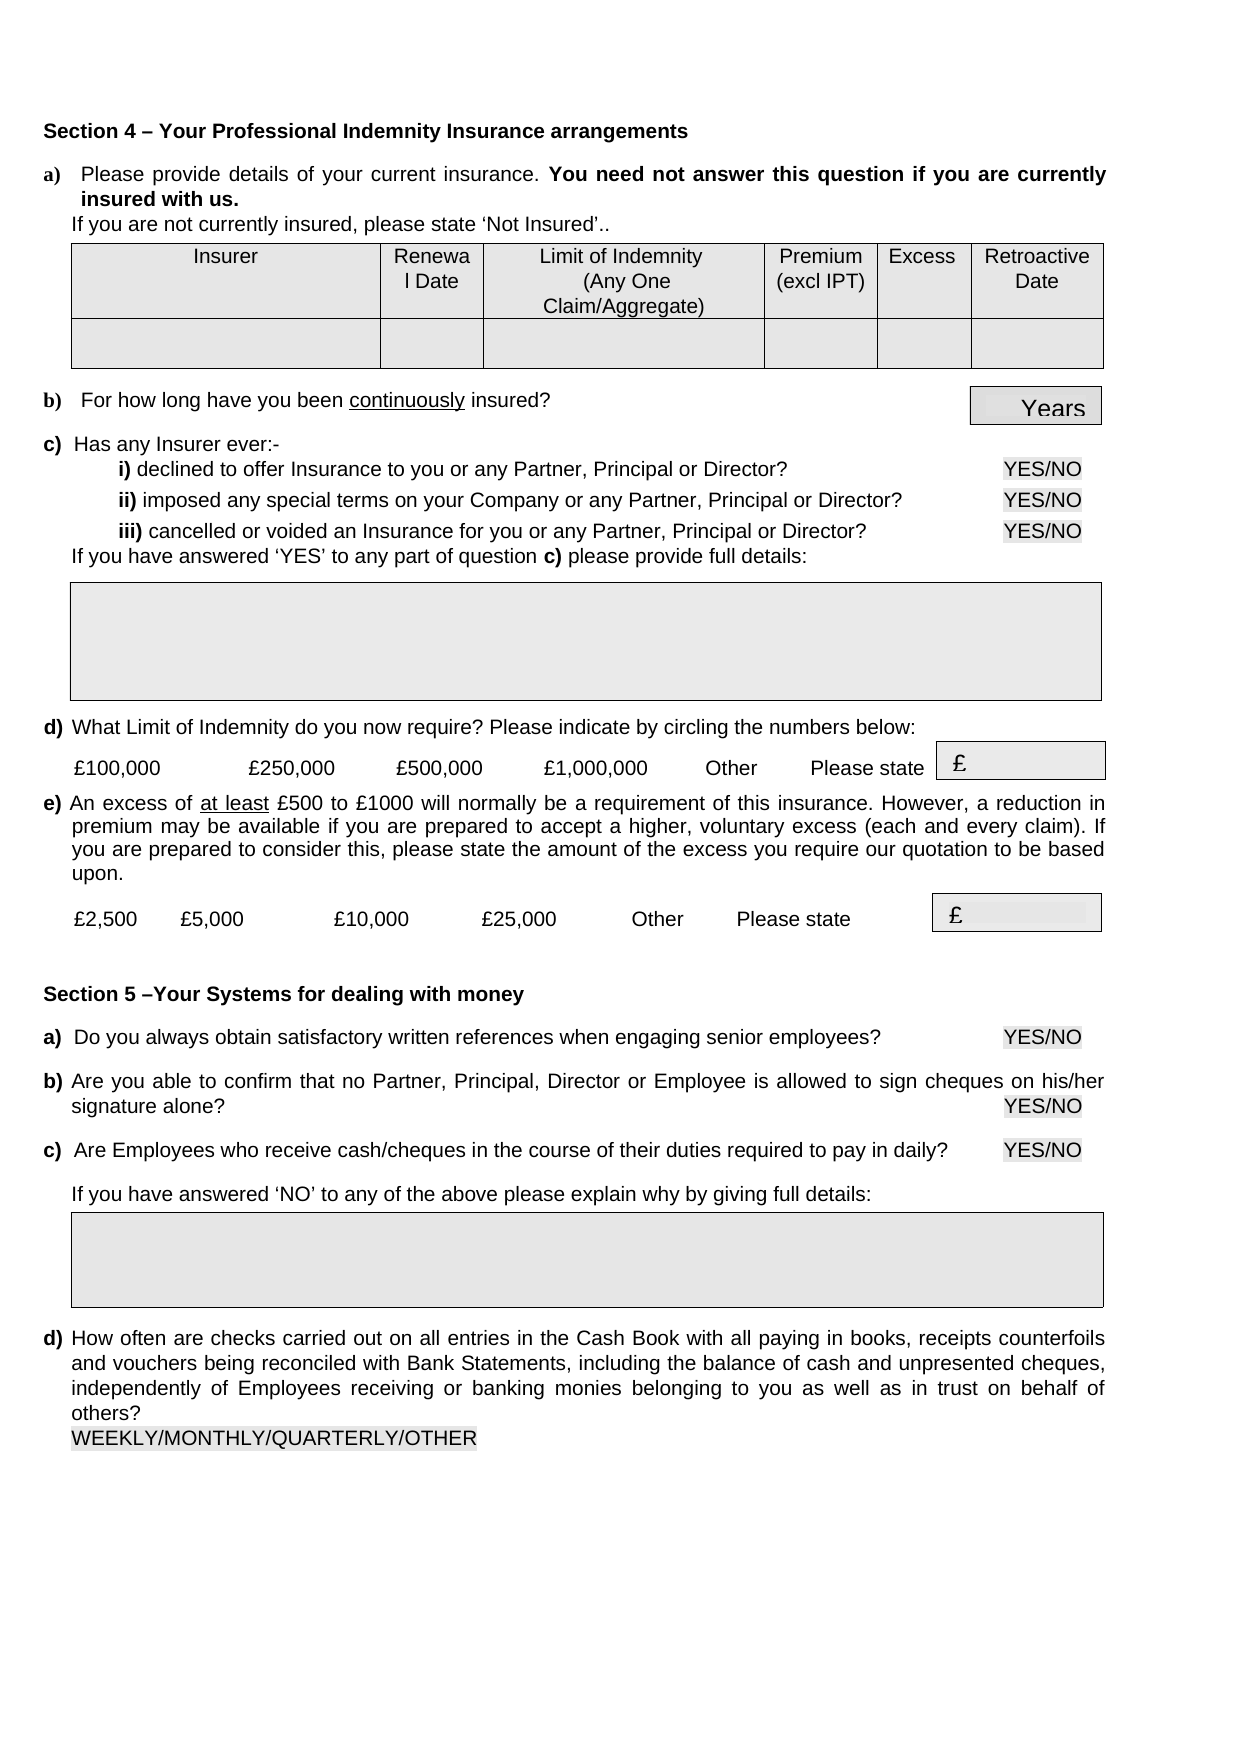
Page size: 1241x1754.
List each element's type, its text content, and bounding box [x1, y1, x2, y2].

list For how long have you been continuously insured? [43, 387, 969, 412]
subtitle d) What Limit of Indemnity do you now require? Please indicate by circling the numbers below: [43, 716, 1122, 739]
table_cell [972, 319, 1103, 368]
table_cell [765, 319, 877, 368]
table_header Insurer [72, 244, 380, 318]
text If you have answered ‘NO’ to any of the above please explain why by giving full details: [43, 1181, 1122, 1206]
table_cell [878, 319, 971, 368]
text b) Are you able to confirm that no Partner, Principal, Director or Employee is allowed to sign cheques on his/her signature alone? YES/NO [43, 1068, 1107, 1118]
text £ [949, 902, 1086, 923]
text Section 4 – Your Professional Indemnity Insurance arrangements [43, 118, 1122, 143]
text If you have answered ‘YES’ to any part of question c) please provide full details: [44, 543, 1122, 568]
text a) Do you always obtain satisfactory written references when engaging senior employees? YES/NO [43, 1025, 1122, 1050]
table_header Limit of Indemnity (Any One Claim/Aggregate) [484, 244, 764, 318]
text £ [952, 750, 1089, 771]
text If you are not currently insured, please state ‘Not Insured’.. [71, 212, 1122, 237]
subtitle e) An excess of at least £500 to £1000 will normally be a requirement of this insurance. However, a reduction in premium may be available if you are prepared to accept a higher, voluntary excess (each and every claim). If you are prepared to consider this, please state the amount of the excess you require our quotation to be based upon. [43, 792, 1107, 884]
table_cell [72, 319, 380, 368]
text £100,000 £250,000 £500,000 £1,000,000 Other Please state [72, 757, 936, 780]
list Section 5 –Your Systems for dealing with money [43, 981, 1122, 1006]
text c) Has any Insurer ever:- [43, 431, 1122, 456]
table_header Retroactive Date [972, 244, 1103, 318]
text c) Are Employees who receive cash/cheques in the course of their duties required to pay in daily? YES/NO [43, 1137, 1122, 1162]
list Please provide details of your current insurance. You need not answer this question if you are currently insured with us. [43, 162, 1107, 212]
text ii) imposed any special terms on your Company or any Partner, Principal or Director? YES/NO [43, 487, 1122, 512]
text £2,500 £5,000 £10,000 £25,000 Other Please state [72, 908, 932, 931]
table_header [72, 1213, 1103, 1307]
list d) How often are checks carried out on all entries in the Cash Book with all paying in books, receipts counterfoils and vouchers being reconciled with Bank Statements, including the balance of cash and unpresented cheques, independently of Employees receiving or banking monies belonging to you as well as in trust on behalf of others? WEEKLY/MONTHLY/QUARTERLY/OTHER [43, 1326, 1107, 1451]
table_cell [381, 319, 483, 368]
table_header Premium (excl IPT) [765, 244, 877, 318]
table_header Excess [878, 244, 971, 318]
text Years [986, 395, 1086, 416]
text i) declined to offer Insurance to you or any Partner, Principal or Director? YES/NO [43, 456, 1122, 481]
table_cell [484, 319, 764, 368]
table_header Renewal Date [381, 244, 483, 318]
text iii) cancelled or voided an Insurance for you or any Partner, Principal or Director? YES/NO [43, 518, 1122, 543]
